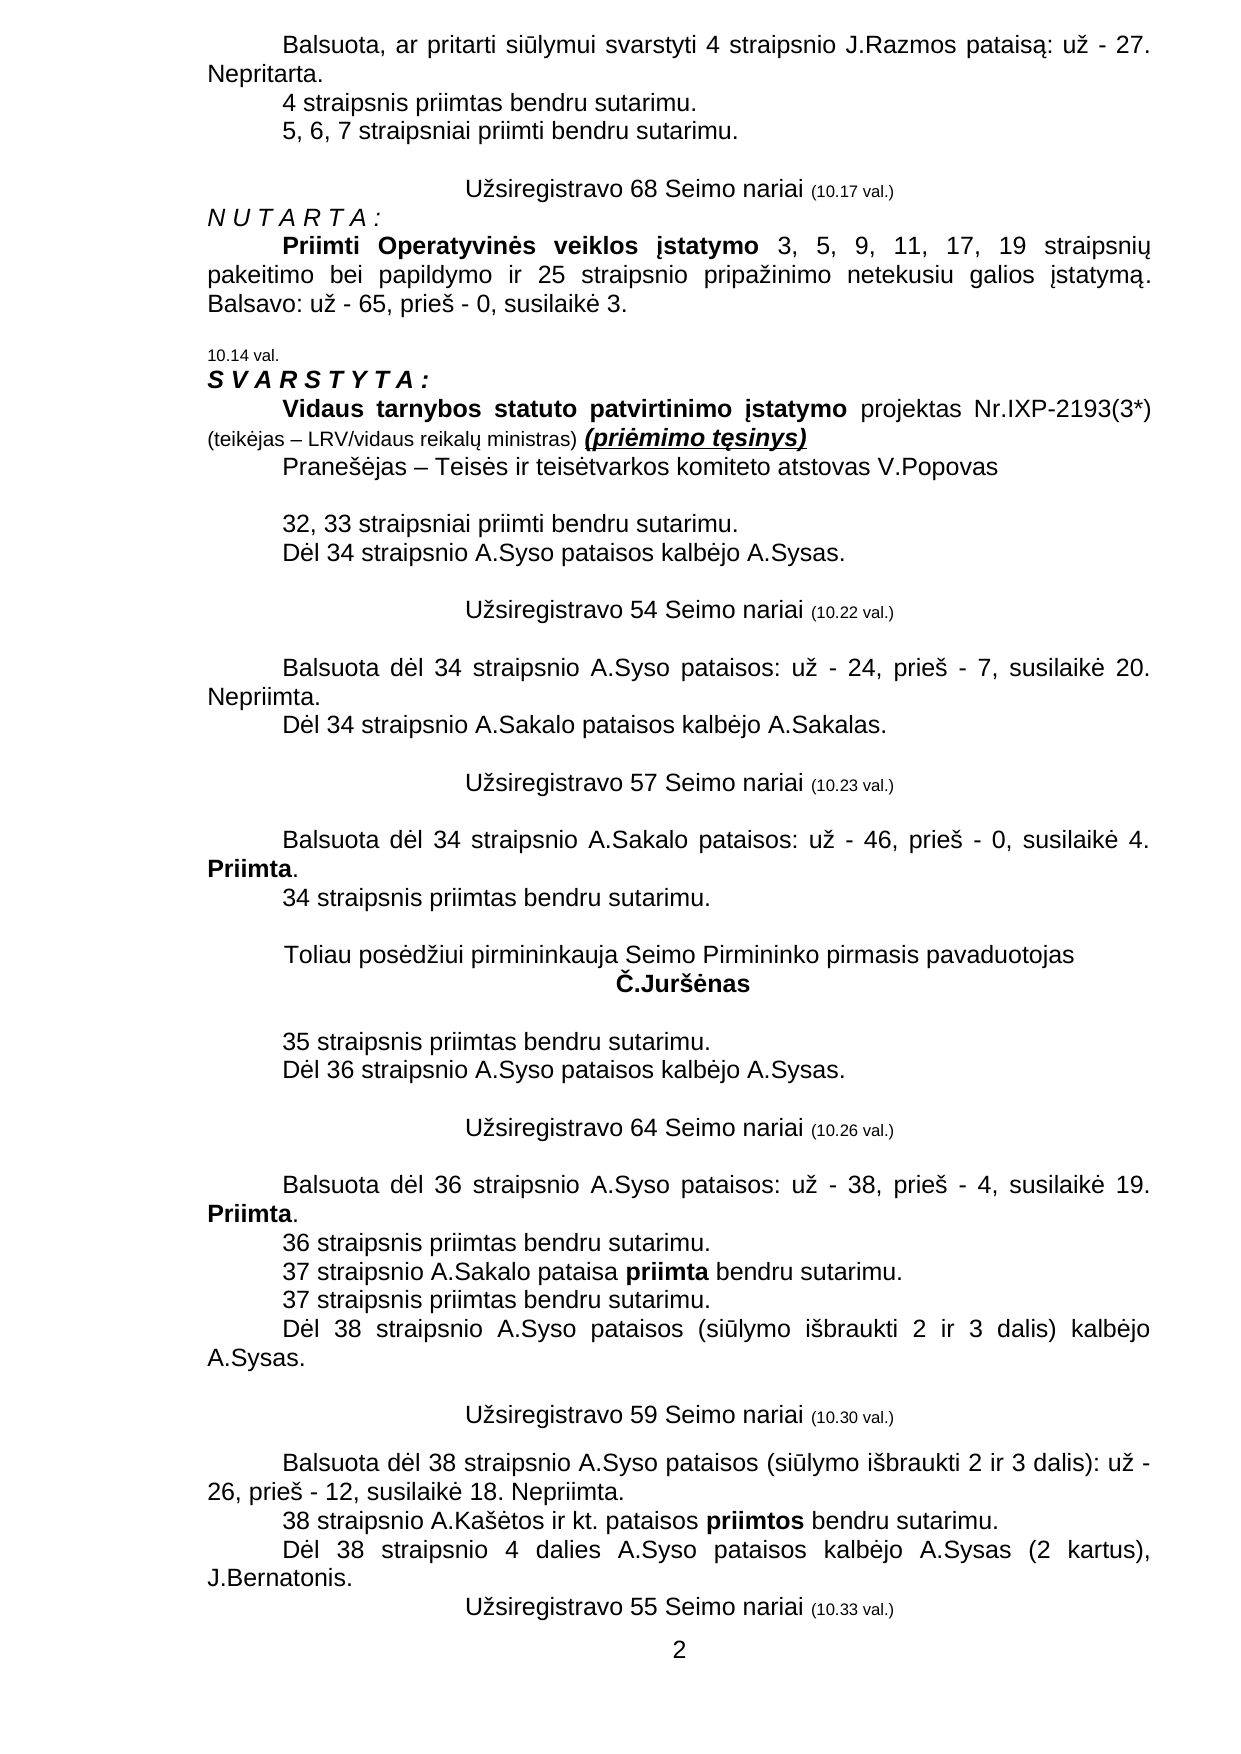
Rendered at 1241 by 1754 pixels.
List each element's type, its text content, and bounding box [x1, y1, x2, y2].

text 10.14 val. [207, 346, 1152, 365]
text Dėl 38 straipsnio A.Syso pataisos (siūlymo išbraukti 2 ir 3 dalis) kalbėjo A.Sysas. [207, 1314, 1152, 1372]
text 36 straipsnis priimtas bendru sutarimu. [207, 1228, 1152, 1257]
text 35 straipsnis priimtas bendru sutarimu. [207, 1027, 1152, 1055]
text Užsiregistravo 68 Seimo nariai (10.17 val.) [207, 174, 1152, 202]
text Toliau posėdžiui pirmininkauja Seimo Pirmininko pirmasis pavaduotojas [207, 940, 1152, 969]
text 37 straipsnio A.Sakalo pataisa priimta bendru sutarimu. [207, 1257, 1152, 1285]
text Dėl 38 straipsnio 4 dalies A.Syso pataisos kalbėjo A.Sysas (2 kartus), J.Bernatonis. [207, 1534, 1152, 1592]
text 4 straipsnis priimtas bendru sutarimu. [207, 87, 1152, 116]
text Užsiregistravo 59 Seimo nariai (10.30 val.) [207, 1400, 1152, 1429]
text Užsiregistravo 64 Seimo nariai (10.26 val.) [207, 1113, 1152, 1142]
text Dėl 36 straipsnio A.Syso pataisos kalbėjo A.Sysas. [207, 1055, 1152, 1084]
text 32, 33 straipsniai priimti bendru sutarimu. [207, 509, 1152, 538]
text Dėl 34 straipsnio A.Sakalo pataisos kalbėjo A.Sakalas. [207, 710, 1152, 739]
text 5, 6, 7 straipsniai priimti bendru sutarimu. [207, 116, 1152, 145]
text Balsuota dėl 38 straipsnio A.Syso pataisos (siūlymo išbraukti 2 ir 3 dalis): už - 26, prieš - 12, susilaikė 18. Nepriimta. [207, 1448, 1152, 1506]
text 37 straipsnis priimtas bendru sutarimu. [207, 1285, 1152, 1314]
text Balsuota, ar pritarti siūlymui svarstyti 4 straipsnio J.Razmos pataisą: už - 27. Nepritarta. [207, 30, 1152, 87]
text Pranešėjas – Teisės ir teisėtvarkos komiteto atstovas V.Popovas [207, 452, 1152, 480]
text Užsiregistravo 55 Seimo nariai (10.33 val.) [207, 1592, 1152, 1621]
text S V A R S T Y T A : [207, 365, 1152, 394]
text Priimti Operatyvinės veiklos įstatymo 3, 5, 9, 11, 17, 19 straipsnių pakeitimo bei papildymo ir 25 straipsnio pripažinimo netekusiu galios įstatymą. Balsavo: už - 65, prieš - 0, susilaikė 3. [207, 231, 1152, 317]
text Užsiregistravo 54 Seimo nariai (10.22 val.) [207, 595, 1152, 624]
text Č.Juršėnas [207, 969, 1152, 998]
text N U T A R T A : [207, 202, 1152, 231]
text Dėl 34 straipsnio A.Syso pataisos kalbėjo A.Sysas. [207, 538, 1152, 567]
text Balsuota dėl 36 straipsnio A.Syso pataisos: už - 38, prieš - 4, susilaikė 19. Priimta. [207, 1170, 1152, 1228]
text Užsiregistravo 57 Seimo nariai (10.23 val.) [207, 768, 1152, 797]
text 38 straipsnio A.Kašėtos ir kt. pataisos priimtos bendru sutarimu. [207, 1506, 1152, 1534]
text 34 straipsnis priimtas bendru sutarimu. [207, 883, 1152, 912]
text Balsuota dėl 34 straipsnio A.Sakalo pataisos: už - 46, prieš - 0, susilaikė 4. Priimta. [207, 825, 1152, 883]
text Vidaus tarnybos statuto patvirtinimo įstatymo projektas Nr.IXP-2193(3*) (teikėjas – LRV/vidaus reikalų ministras) (priėmimo tęsinys) [207, 394, 1152, 452]
text Balsuota dėl 34 straipsnio A.Syso pataisos: už - 24, prieš - 7, susilaikė 20. Nepriimta. [207, 653, 1152, 710]
